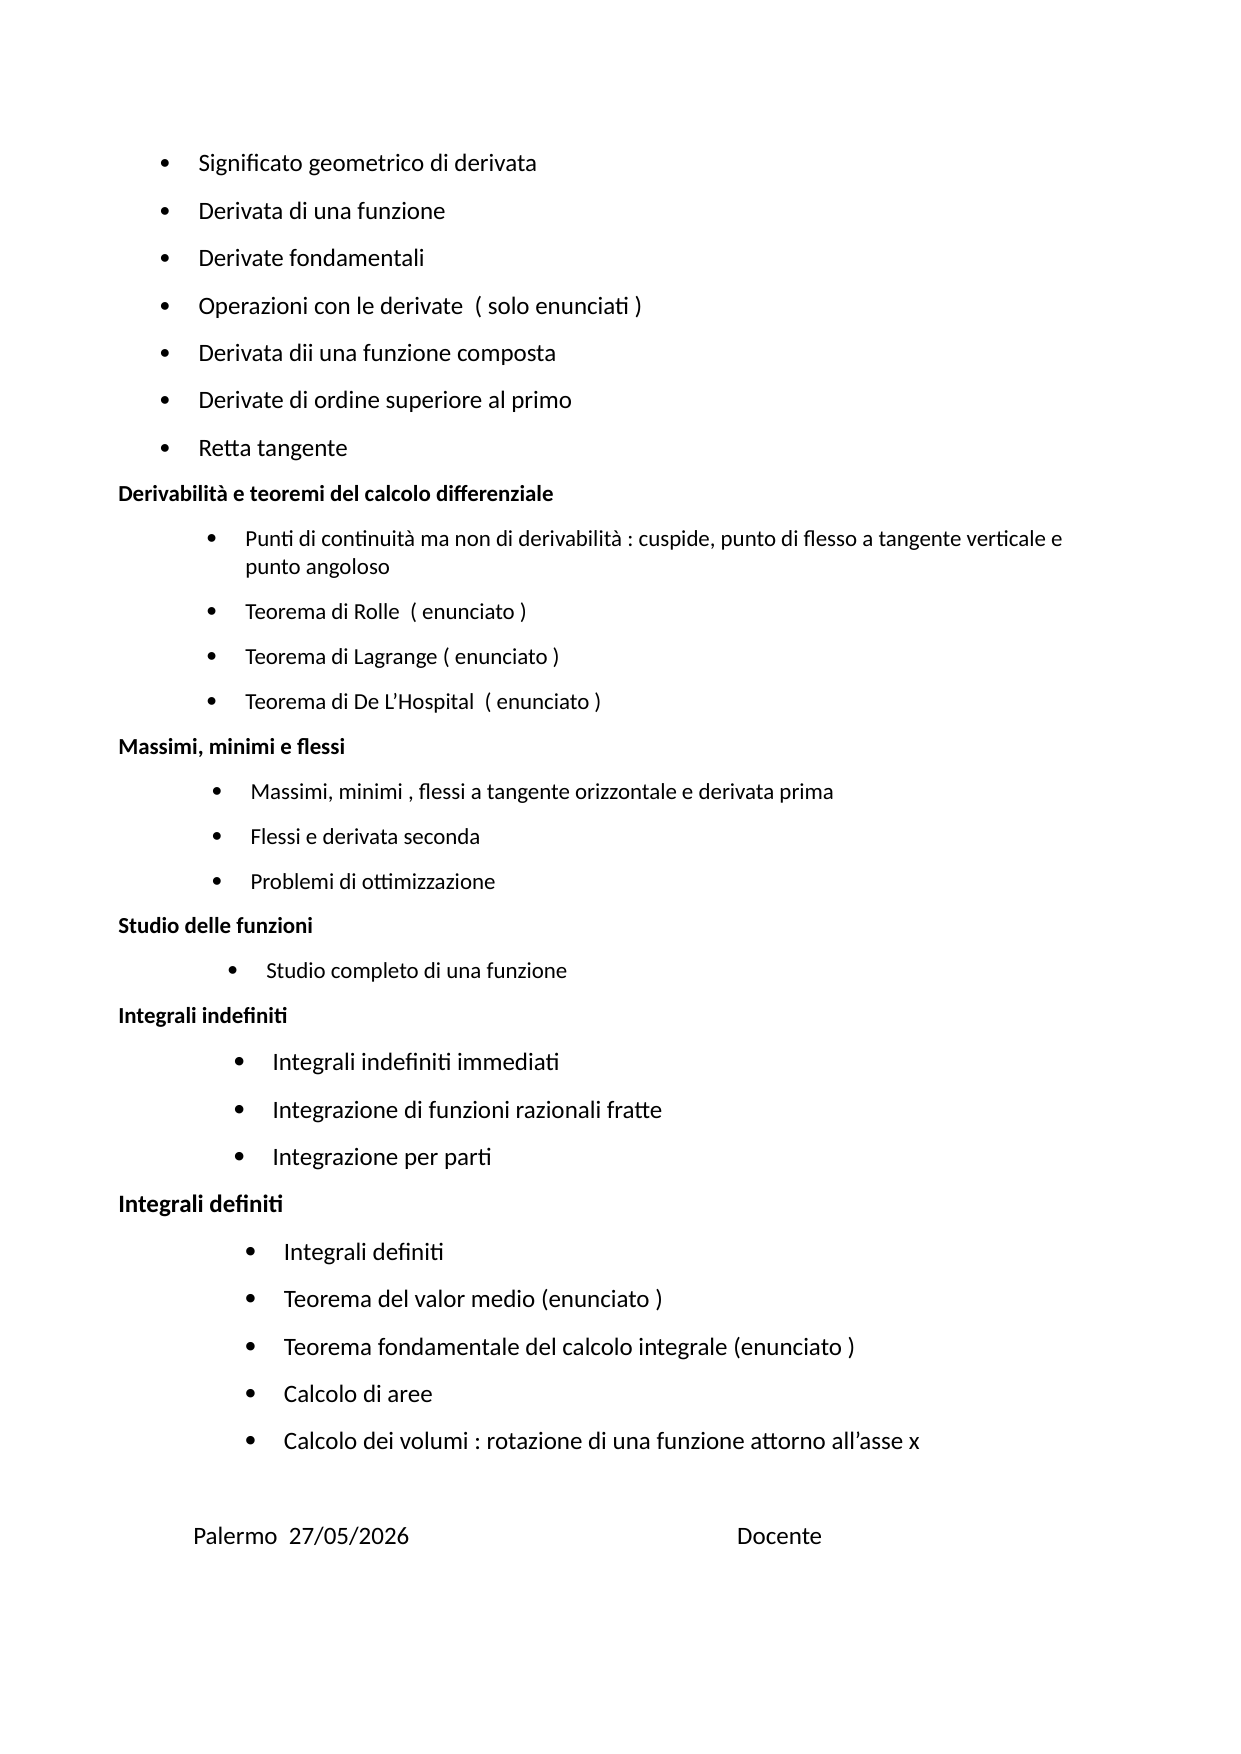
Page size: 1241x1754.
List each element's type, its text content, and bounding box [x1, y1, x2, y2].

list Punti di continuità ma non di derivabilità : cuspide, punto di flesso a tangente verticale e punto angoloso [208, 524, 1122, 581]
list Operazioni con le derivate ( solo enunciati ) [161, 290, 1122, 320]
list Integrazione per parti [235, 1141, 1122, 1172]
text Integrali definiti [118, 1188, 1122, 1219]
text Integrali indefiniti [118, 1001, 1122, 1029]
text Derivabilità e teoremi del calcolo differenziale [118, 479, 1122, 507]
list Flessi e derivata seconda [213, 822, 1122, 850]
list Derivate fondamentali [161, 242, 1122, 273]
list Retta tangente [161, 432, 1122, 462]
list Derivata di una funzione [161, 195, 1122, 226]
list Integrazione di funzioni razionali fratte [235, 1094, 1122, 1124]
text Massimi, minimi e flessi [118, 732, 1122, 760]
list Teorema di De L’Hospital ( enunciato ) [208, 687, 1122, 715]
list Integrali definiti [246, 1236, 1122, 1266]
list Derivate di ordine superiore al primo [161, 384, 1122, 415]
list Derivata dii una funzione composta [161, 337, 1122, 368]
text Studio delle funzioni [118, 912, 1122, 940]
list Massimi, minimi , flessi a tangente orizzontale e derivata prima [213, 777, 1122, 805]
list Studio completo di una funzione [228, 957, 1122, 984]
list Calcolo di aree [246, 1378, 1122, 1409]
list Teorema di Lagrange ( enunciato ) [208, 642, 1122, 670]
list Teorema fondamentale del calcolo integrale (enunciato ) [246, 1331, 1122, 1361]
list Teorema di Rolle ( enunciato ) [208, 597, 1122, 625]
list Integrali indefiniti immediati [235, 1046, 1122, 1077]
text Palermo 27/05/2026 Docente [193, 1520, 1122, 1551]
list Teorema del valor medio (enunciato ) [246, 1283, 1122, 1314]
list Problemi di ottimizzazione [213, 867, 1122, 895]
list Significato geometrico di derivata [161, 148, 1122, 178]
list Calcolo dei volumi : rotazione di una funzione attorno all’asse x [246, 1426, 1122, 1456]
